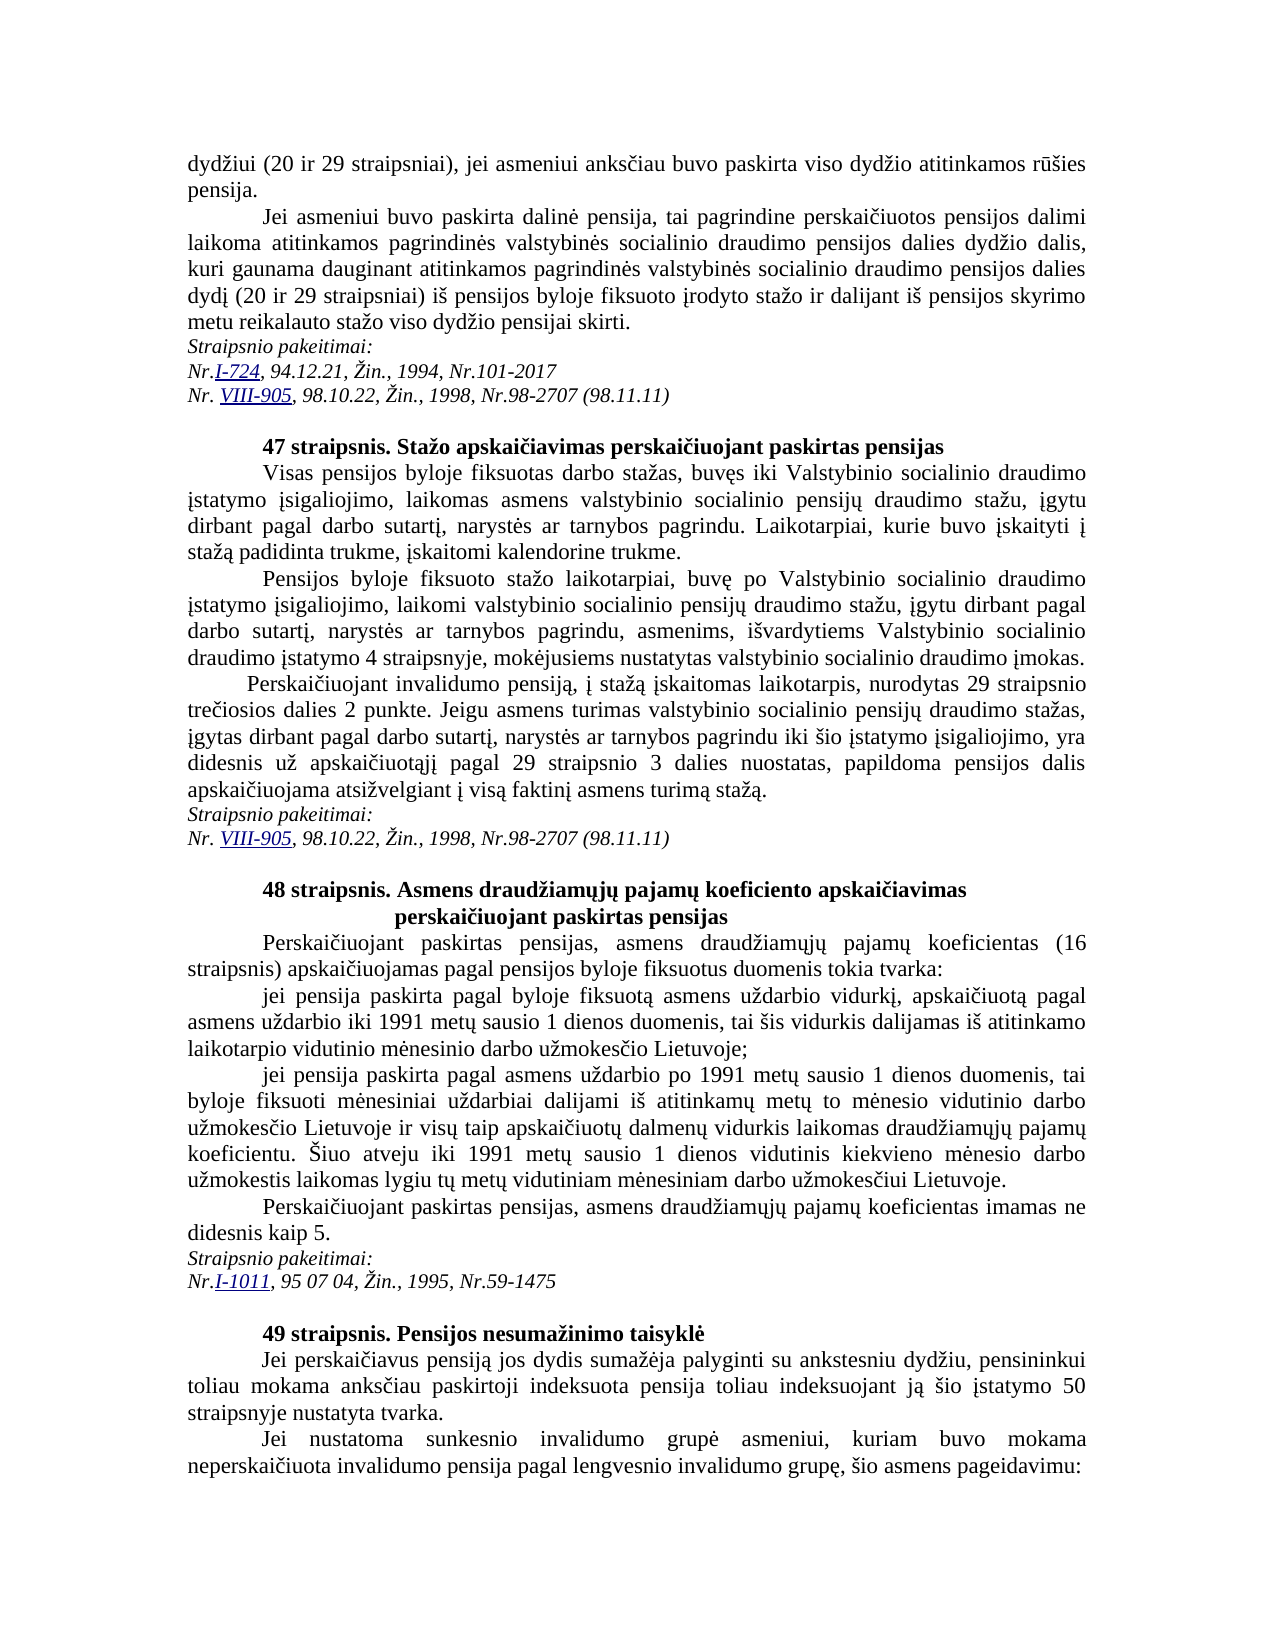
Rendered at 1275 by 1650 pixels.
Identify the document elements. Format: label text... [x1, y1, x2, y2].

text Visas pensijos byloje fiksuotas darbo stažas, buvęs iki Valstybinio socialinio draudimo įstatymo įsigaliojimo, laikomas asmens valstybinio socialinio pensijų draudimo stažu, įgytu dirbant pagal darbo sutartį, narystės ar tarnybos pagrindu. Laikotarpiai, kurie buvo įskaityti į stažą padidinta trukme, įskaitomi kalendorine trukme. [187, 459, 1087, 565]
text 47 straipsnis. Stažo apskaičiavimas perskaičiuojant paskirtas pensijas [187, 433, 1087, 459]
text Straipsnio pakeitimai: [187, 802, 1087, 826]
text Nr. VIII-905, 98.10.22, Žin., 1998, Nr.98-2707 (98.11.11) [187, 826, 1087, 850]
text Jei perskaičiavus pensiją jos dydis sumažėja palyginti su ankstesniu dydžiu, pensininkui toliau mokama anksčiau paskirtoji indeksuota pensija toliau indeksuojant ją šio įstatymo 50 straipsnyje nustatyta tvarka. [187, 1346, 1087, 1425]
text 49 straipsnis. Pensijos nesumažinimo taisyklė [187, 1320, 1087, 1346]
text Nr.I-724, 94.12.21, Žin., 1994, Nr.101-2017 [187, 358, 1087, 383]
text Perskaičiuojant paskirtas pensijas, asmens draudžiamųjų pajamų koeficientas imamas ne didesnis kaip 5. [187, 1193, 1087, 1245]
text Nr. VIII-905, 98.10.22, Žin., 1998, Nr.98-2707 (98.11.11) [187, 383, 1087, 407]
text Straipsnio pakeitimai: [187, 334, 1087, 358]
text jei pensija paskirta pagal asmens uždarbio po 1991 metų sausio 1 dienos duomenis, tai byloje fiksuoti mėnesiniai uždarbiai dalijami iš atitinkamų metų to mėnesio vidutinio darbo užmokesčio Lietuvoje ir visų taip apskaičiuotų dalmenų vidurkis laikomas draudžiamųjų pajamų koeficientu. Šiuo atveju iki 1991 metų sausio 1 dienos vidutinis kiekvieno mėnesio darbo užmokestis laikomas lygiu tų metų vidutiniam mėnesiniam darbo užmokesčiui Lietuvoje. [187, 1061, 1087, 1193]
text dydžiui (20 ir 29 straipsniai), jei asmeniui anksčiau buvo paskirta viso dydžio atitinkamos rūšies pensija. [187, 150, 1087, 203]
text Nr.I-1011, 95 07 04, Žin., 1995, Nr.59-1475 [187, 1269, 1087, 1293]
text Straipsnio pakeitimai: [187, 1245, 1087, 1269]
text Jei nustatoma sunkesnio invalidumo grupė asmeniui, kuriam buvo mokama neperskaičiuota invalidumo pensija pagal lengvesnio invalidumo grupę, šio asmens pageidavimu: [187, 1425, 1087, 1478]
text jei pensija paskirta pagal byloje fiksuotą asmens uždarbio vidurkį, apskaičiuotą pagal asmens uždarbio iki 1991 metų sausio 1 dienos duomenis, tai šis vidurkis dalijamas iš atitinkamo laikotarpio vidutinio mėnesinio darbo užmokesčio Lietuvoje; [187, 982, 1087, 1061]
text Perskaičiuojant paskirtas pensijas, asmens draudžiamųjų pajamų koeficientas (16 straipsnis) apskaičiuojamas pagal pensijos byloje fiksuotus duomenis tokia tvarka: [187, 929, 1087, 982]
text Perskaičiuojant invalidumo pensiją, į stažą įskaitomas laikotarpis, nurodytas 29 straipsnio trečiosios dalies 2 punkte. Jeigu asmens turimas valstybinio socialinio pensijų draudimo stažas, įgytas dirbant pagal darbo sutartį, narystės ar tarnybos pagrindu iki šio įstatymo įsigaliojimo, yra didesnis už apskaičiuotąjį pagal 29 straipsnio 3 dalies nuostatas, papildoma pensijos dalis apskaičiuojama atsižvelgiant į visą faktinį asmens turimą stažą. [187, 670, 1087, 802]
text Pensijos byloje fiksuoto stažo laikotarpiai, buvę po Valstybinio socialinio draudimo įstatymo įsigaliojimo, laikomi valstybinio socialinio pensijų draudimo stažu, įgytu dirbant pagal darbo sutartį, narystės ar tarnybos pagrindu, asmenims, išvardytiems Valstybinio socialinio draudimo įstatymo 4 straipsnyje, mokėjusiems nustatytas valstybinio socialinio draudimo įmokas. [187, 565, 1087, 670]
text perskaičiuojant paskirtas pensijas [187, 903, 1087, 929]
text 48 straipsnis. Asmens draudžiamųjų pajamų koeficiento apskaičiavimas [187, 876, 1087, 903]
text Jei asmeniui buvo paskirta dalinė pensija, tai pagrindine perskaičiuotos pensijos dalimi laikoma atitinkamos pagrindinės valstybinės socialinio draudimo pensijos dalies dydžio dalis, kuri gaunama dauginant atitinkamos pagrindinės valstybinės socialinio draudimo pensijos dalies dydį (20 ir 29 straipsniai) iš pensijos byloje fiksuoto įrodyto stažo ir dalijant iš pensijos skyrimo metu reikalauto stažo viso dydžio pensijai skirti. [187, 203, 1087, 334]
